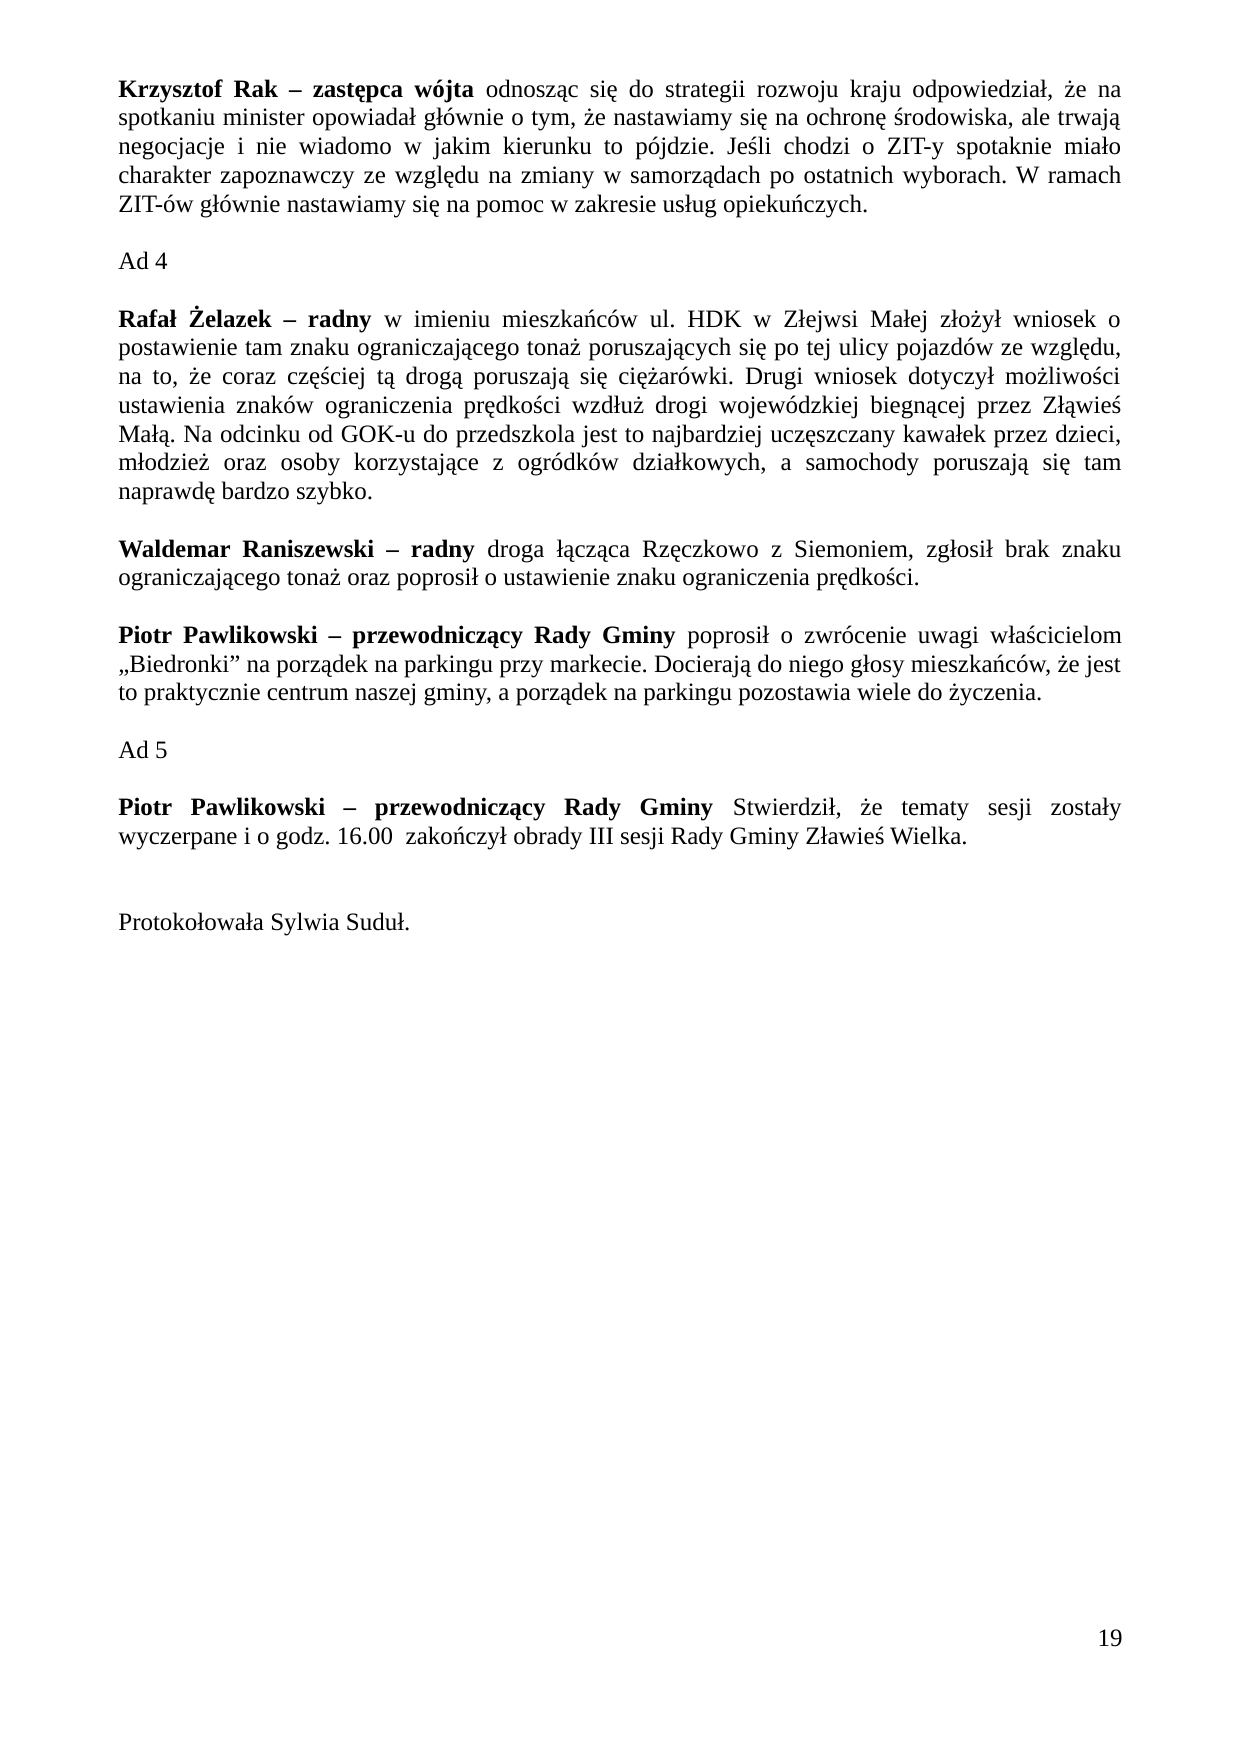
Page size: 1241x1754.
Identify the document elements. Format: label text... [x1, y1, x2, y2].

text Ad 5 [118, 735, 1122, 764]
text Rafał Żelazek – radny w imieniu mieszkańców ul. HDK w Złejwsi Małej złożył wniosek o postawienie tam znaku ograniczającego tonaż poruszających się po tej ulicy pojazdów ze względu, na to, że coraz częściej tą drogą poruszają się ciężarówki. Drugi wniosek dotyczył możliwości ustawienia znaków ograniczenia prędkości wzdłuż drogi wojewódzkiej biegnącej przez Złąwieś Małą. Na odcinku od GOK-u do przedszkola jest to najbardziej uczęszczany kawałek przez dzieci, młodzież oraz osoby korzystające z ogródków działkowych, a samochody poruszają się tam naprawdę bardzo szybko. [118, 304, 1122, 505]
text Ad 4 [118, 246, 1122, 275]
text Krzysztof Rak – zastępca wójta odnosząc się do strategii rozwoju kraju odpowiedział, że na spotkaniu minister opowiadał głównie o tym, że nastawiamy się na ochronę środowiska, ale trwają negocjacje i nie wiadomo w jakim kierunku to pójdzie. Jeśli chodzi o ZIT-y spotaknie miało charakter zapoznawczy ze względu na zmiany w samorządach po ostatnich wyborach. W ramach ZIT-ów głównie nastawiamy się na pomoc w zakresie usług opiekuńczych. [118, 74, 1122, 217]
text Piotr Pawlikowski – przewodniczący Rady Gminy Stwierdził, że tematy sesji zostały wyczerpane i o godz. 16.00 zakończył obrady III sesji Rady Gminy Zławieś Wielka. [118, 792, 1122, 850]
text Piotr Pawlikowski – przewodniczący Rady Gminy poprosił o zwrócenie uwagi właścicielom „Biedronki” na porządek na parkingu przy markecie. Docierają do niego głosy mieszkańców, że jest to praktycznie centrum naszej gminy, a porządek na parkingu pozostawia wiele do życzenia. [118, 620, 1122, 706]
text Protokołowała Sylwia Suduł. [118, 907, 1122, 936]
text Waldemar Raniszewski – radny droga łącząca Rzęczkowo z Siemoniem, zgłosił brak znaku ograniczającego tonaż oraz poprosił o ustawienie znaku ograniczenia prędkości. [118, 534, 1122, 591]
